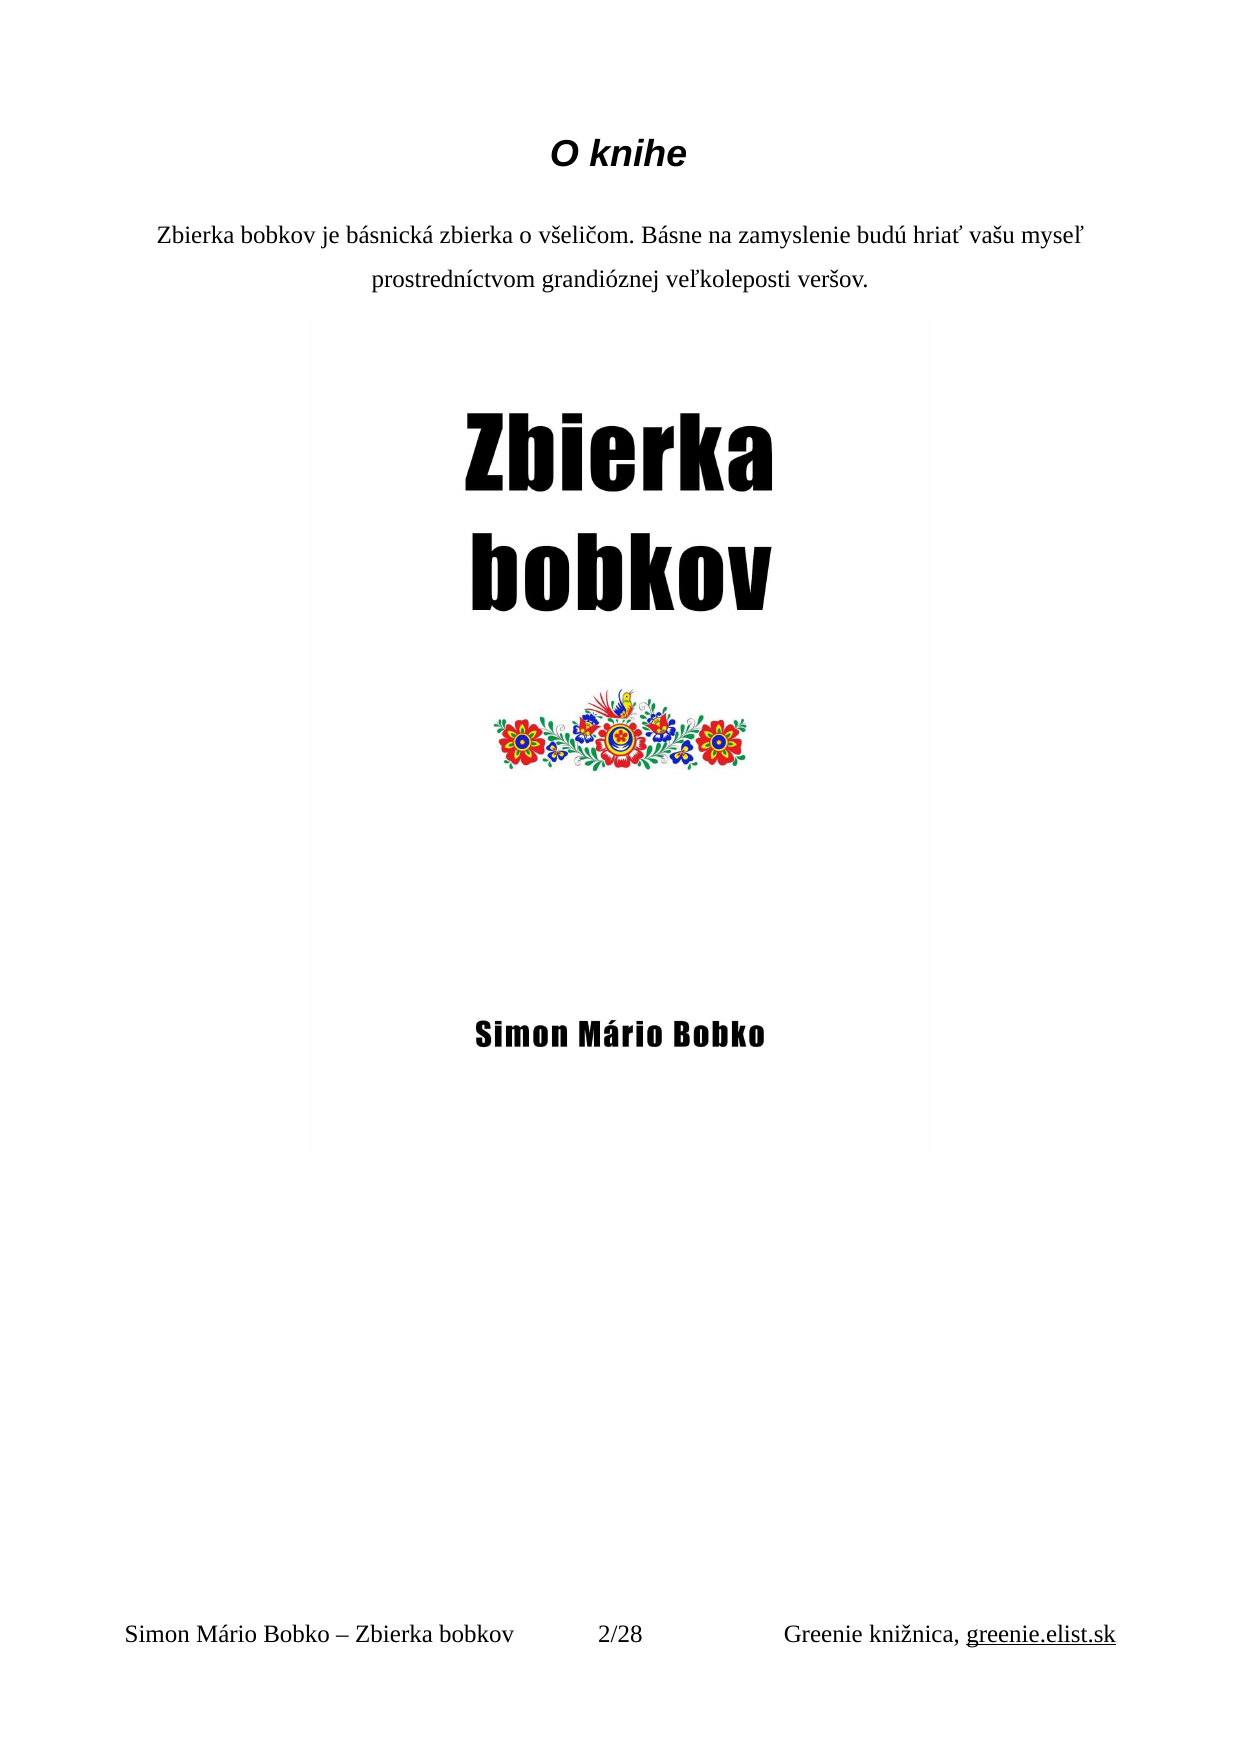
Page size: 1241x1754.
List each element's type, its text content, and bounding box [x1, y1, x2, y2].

picture [307, 318, 933, 1152]
subtitle O knihe [106, 131, 1134, 174]
text Zbierka bobkov je básnická zbierka o všeličom. Básne na zamyslenie budú hriať vašu myseľ prostredníctvom grandióznej veľkoleposti veršov. [106, 221, 1134, 292]
